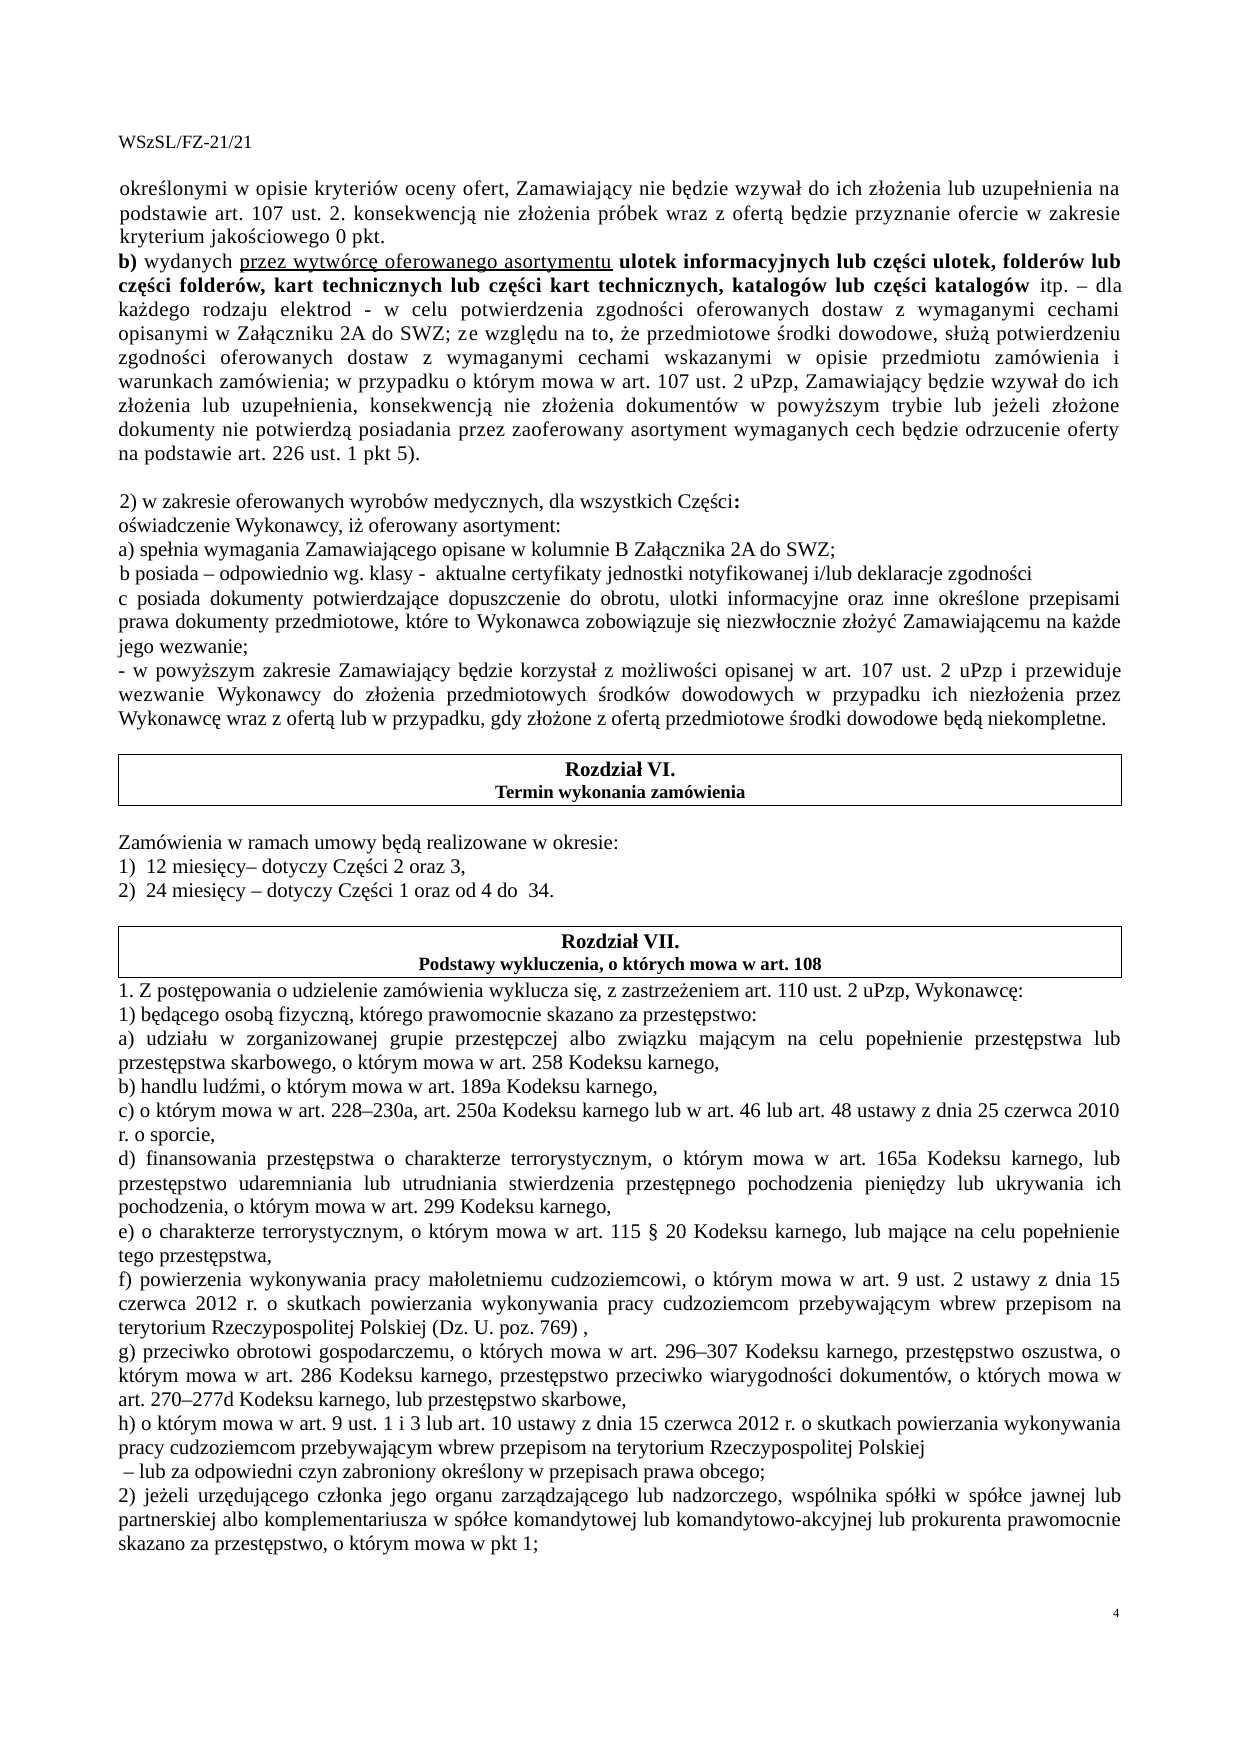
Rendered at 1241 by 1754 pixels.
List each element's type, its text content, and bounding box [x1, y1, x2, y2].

text oświadczenie Wykonawcy, iż oferowany asortyment: [118, 513, 1122, 537]
text a) udziału w zorganizowanej grupie przestępczej albo związku mającym na celu popełnienie przestępstwa lub przestępstwa skarbowego, o którym mowa w art. 258 Kodeksu karnego, [118, 1026, 1122, 1074]
text 1. Z postępowania o udzielenie zamówienia wyklucza się, z zastrzeżeniem art. 110 ust. 2 uPzp, Wykonawcę: [118, 978, 1122, 1002]
text 1) będącego osobą fizyczną, którego prawomocnie skazano za przestępstwo: [118, 1002, 1122, 1026]
text 2) 24 miesięcy – dotyczy Części 1 oraz od 4 do 34. [118, 878, 1122, 902]
text e) o charakterze terrorystycznym, o którym mowa w art. 115 § 20 Kodeksu karnego, lub mające na celu popełnienie tego przestępstwa, [118, 1218, 1122, 1267]
text 2) jeżeli urzędującego członka jego organu zarządzającego lub nadzorczego, wspólnika spółki w spółce jawnej lub partnerskiej albo komplementariusza w spółce komandytowej lub komandytowo-akcyjnej lub prokurenta prawomocnie skazano za przestępstwo, o którym mowa w pkt 1; [118, 1483, 1122, 1555]
text Zamówienia w ramach umowy będą realizowane w okresie: [118, 830, 1122, 854]
text f) powierzenia wykonywania pracy małoletniemu cudzoziemcowi, o którym mowa w art. 9 ust. 2 ustawy z dnia 15 czerwca 2012 r. o skutkach powierzania wykonywania pracy cudzoziemcom przebywającym wbrew przepisom na terytorium Rzeczypospolitej Polskiej (Dz. U. poz. 769) , [118, 1267, 1122, 1339]
text Rozdział VI. [119, 755, 1121, 778]
text określonymi w opisie kryteriów oceny ofert, Zamawiający nie będzie wzywał do ich złożenia lub uzupełnienia na podstawie art. 107 ust. 2. konsekwencją nie złożenia próbek wraz z ofertą będzie przyznanie ofercie w zakresie kryterium jakościowego 0 pkt. [119, 176, 1122, 248]
text c) o którym mowa w art. 228–230a, art. 250a Kodeksu karnego lub w art. 46 lub art. 48 ustawy z dnia 25 czerwca 2010 r. o sporcie, [118, 1098, 1122, 1146]
text h) o którym mowa w art. 9 ust. 1 i 3 lub art. 10 ustawy z dnia 15 czerwca 2012 r. o skutkach powierzania wykonywania pracy cudzoziemcom przebywającym wbrew przepisom na terytorium Rzeczypospolitej Polskiej [118, 1411, 1122, 1459]
text Podstawy wykluczenia, o których mowa w art. 108 [119, 950, 1121, 977]
text – lub za odpowiedni czyn zabroniony określony w przepisach prawa obcego; [118, 1459, 1122, 1483]
text a) spełnia wymagania Zamawiającego opisane w kolumnie B Załącznika 2A do SWZ; [118, 537, 1122, 561]
text d) finansowania przestępstwa o charakterze terrorystycznym, o którym mowa w art. 165a Kodeksu karnego, lub przestępstwo udaremniania lub utrudniania stwierdzenia przestępnego pochodzenia pieniędzy lub ukrywania ich pochodzenia, o którym mowa w art. 299 Kodeksu karnego, [118, 1146, 1122, 1218]
text Rozdział VII. [119, 927, 1121, 950]
text - w powyższym zakresie Zamawiający będzie korzystał z możliwości opisanej w art. 107 ust. 2 uPzp i przewiduje wezwanie Wykonawcy do złożenia przedmiotowych środków dowodowych w przypadku ich niezłożenia przez Wykonawcę wraz z ofertą lub w przypadku, gdy złożone z ofertą przedmiotowe środki dowodowe będą niekompletne. [118, 658, 1122, 730]
text c posiada dokumenty potwierdzające dopuszczenie do obrotu, ulotki informacyjne oraz inne określone przepisami prawa dokumenty przedmiotowe, które to Wykonawca zobowiązuje się niezwłocznie złożyć Zamawiającemu na każde jego wezwanie; [118, 585, 1122, 658]
text b) wydanych przez wytwórcę oferowanego asortymentu ulotek informacyjnych lub części ulotek, folderów lub części folderów, kart technicznych lub części kart technicznych, katalogów lub części katalogów itp. – dla każdego rodzaju elektrod - w celu potwierdzenia zgodności oferowanych dostaw z wymaganymi cechami opisanymi w Załączniku 2A do SWZ; ze względu na to, że przedmiotowe środki dowodowe, służą potwierdzeniu zgodności oferowanych dostaw z wymaganymi cechami wskazanymi w opisie przedmiotu zamówienia i warunkach zamówienia; w przypadku o którym mowa w art. 107 ust. 2 uPzp, Zamawiający będzie wzywał do ich złożenia lub uzupełnienia, konsekwencją nie złożenia dokumentów w powyższym trybie lub jeżeli złożone dokumenty nie potwierdzą posiadania przez zaoferowany asortyment wymaganych cech będzie odrzucenie oferty na podstawie art. 226 ust. 1 pkt 5). [118, 248, 1122, 465]
text Termin wykonania zamówienia [119, 778, 1121, 805]
text b posiada – odpowiednio wg. klasy - aktualne certyfikaty jednostki notyfikowanej i/lub deklaracje zgodności [119, 561, 1122, 585]
text 1) 12 miesięcy– dotyczy Części 2 oraz 3, [118, 854, 1122, 878]
text b) handlu ludźmi, o którym mowa w art. 189a Kodeksu karnego, [118, 1074, 1122, 1098]
text 2) w zakresie oferowanych wyrobów medycznych, dla wszystkich Części: [119, 489, 1122, 513]
text g) przeciwko obrotowi gospodarczemu, o których mowa w art. 296–307 Kodeksu karnego, przestępstwo oszustwa, o którym mowa w art. 286 Kodeksu karnego, przestępstwo przeciwko wiarygodności dokumentów, o których mowa w art. 270–277d Kodeksu karnego, lub przestępstwo skarbowe, [118, 1339, 1122, 1411]
